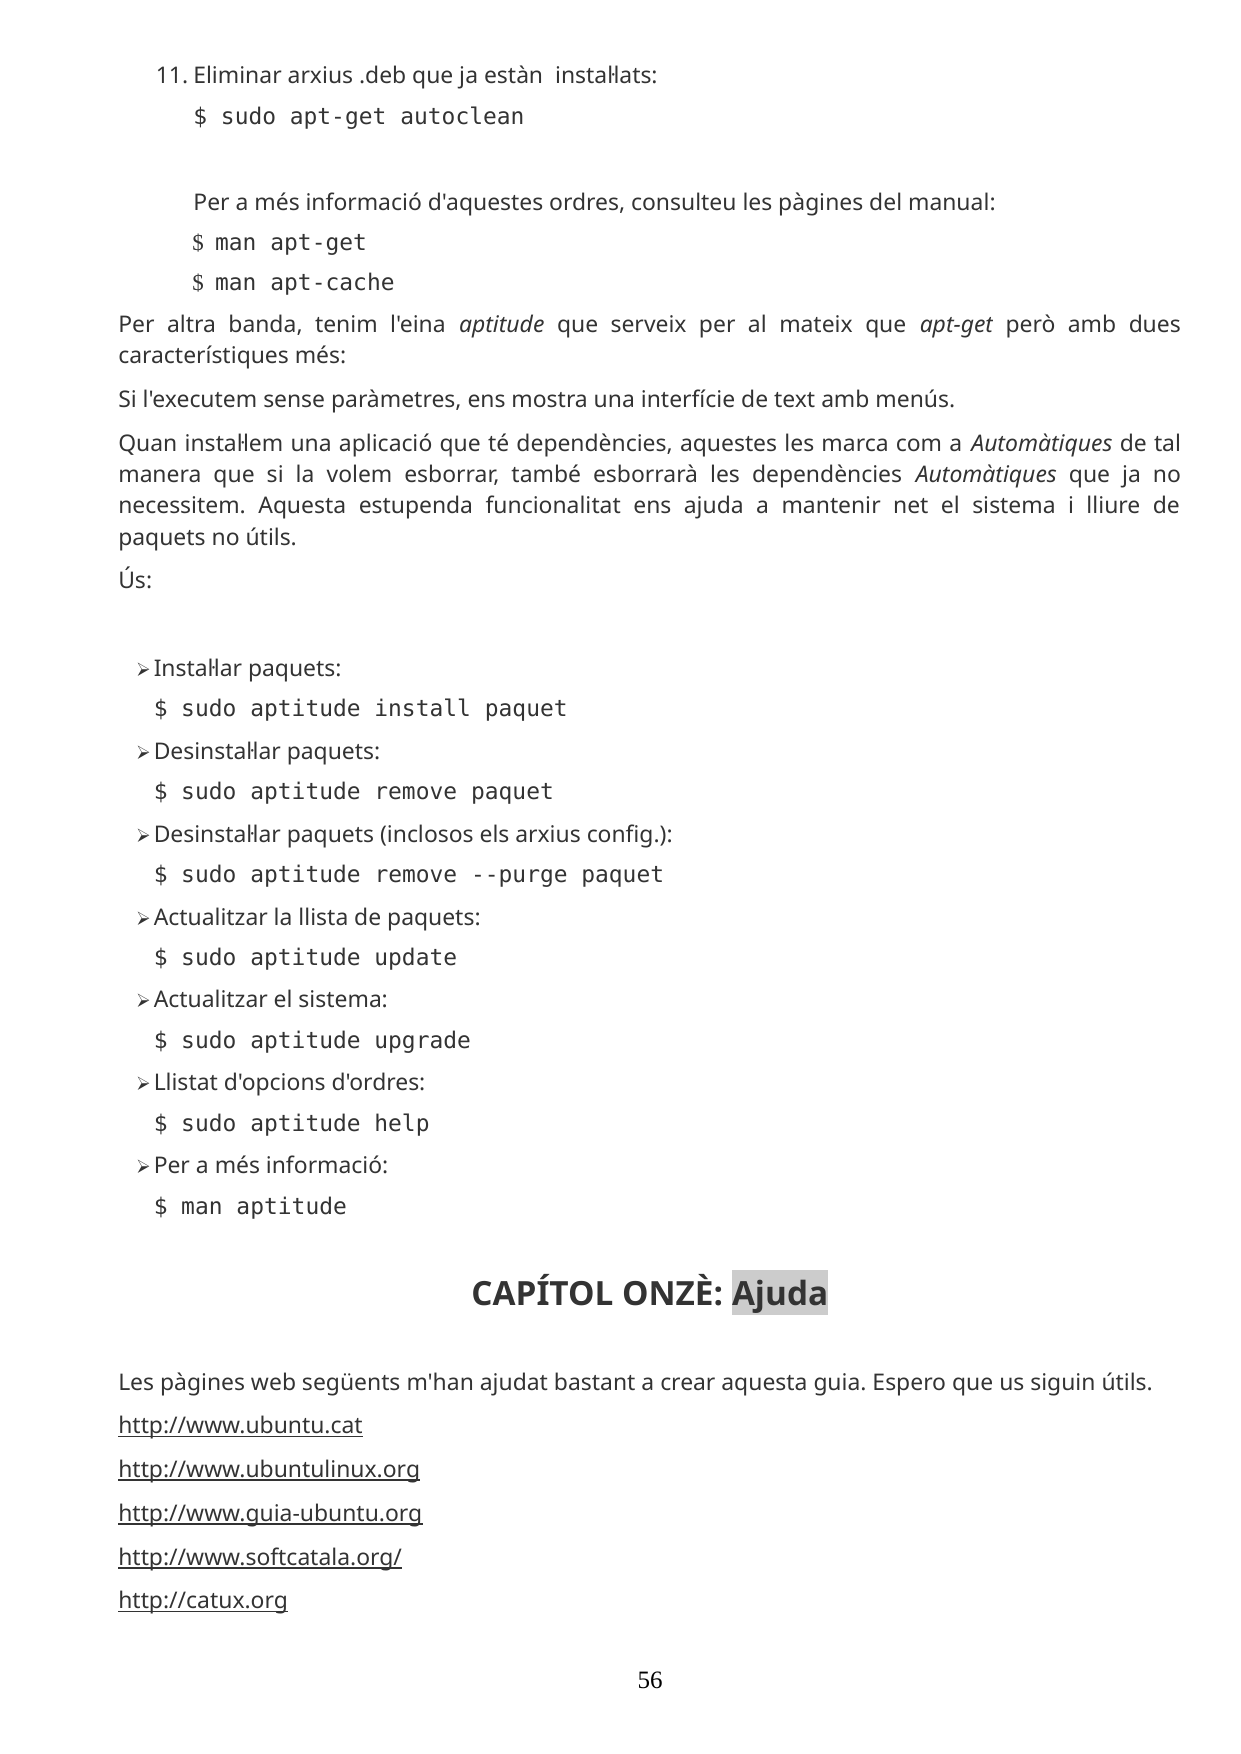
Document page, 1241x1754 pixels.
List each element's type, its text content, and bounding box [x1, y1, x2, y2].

text http://www.ubuntu.cat [118, 1409, 1181, 1441]
text Quan instal·lem una aplicació que té dependències, aquestes les marca com a Automàtiques de tal manera que si la volem esborrar, també esborrarà les dependències Automàtiques que ja no necessitem. Aquesta estupenda funcionalitat ens ajuda a mantenir net el sistema i lliure de paquets no útils. [118, 427, 1181, 552]
text http://www.ubuntulinux.org [118, 1453, 1181, 1484]
text $ man apt-cache [118, 269, 1181, 296]
text Si l'executem sense paràmetres, ens mostra una interfície de text amb menús. [118, 383, 1181, 414]
list Instal·lar paquets: [136, 652, 1181, 683]
text $ man apt-get [118, 229, 1181, 256]
list Per a més informació d'aquestes ordres, consulteu les pàgines del manual: [156, 186, 1181, 217]
list $ sudo aptitude help [136, 1110, 1181, 1137]
list Per a més informació: [136, 1149, 1181, 1181]
list $ man aptitude [136, 1193, 1181, 1220]
list $ sudo aptitude upgrade [136, 1027, 1181, 1054]
list Eliminar arxius .deb que ja estàn instal·lats: [156, 59, 1181, 90]
list Actualitzar la llista de paquets: [136, 901, 1181, 932]
list $ sudo aptitude remove paquet [136, 778, 1181, 805]
text CAPÍTOL ONZÈ: Ajuda [118, 1270, 1181, 1315]
list Desinstal·lar paquets: [136, 735, 1181, 766]
list $ sudo apt-get autoclean [156, 103, 1181, 129]
list Desinstal·lar paquets (inclosos els arxius config.): [136, 818, 1181, 849]
text http://www.softcatala.org/ [118, 1541, 1181, 1572]
text http://catux.org [118, 1584, 1181, 1616]
text Ús: [118, 564, 1181, 596]
text Per altra banda, tenim l'eina aptitude que serveix per al mateix que apt-get però amb dues característiques més: [118, 308, 1181, 371]
list Actualitzar el sistema: [136, 983, 1181, 1015]
list $ sudo aptitude update [136, 944, 1181, 971]
list Llistat d'opcions d'ordres: [136, 1066, 1181, 1098]
list $ sudo aptitude remove --purge paquet [136, 861, 1181, 888]
list $ sudo aptitude install paquet [136, 696, 1181, 722]
text Les pàgines web següents m'han ajudat bastant a crear aquesta guia. Espero que us siguin útils. [118, 1366, 1181, 1397]
text http://www.guia-ubuntu.org [118, 1497, 1181, 1528]
